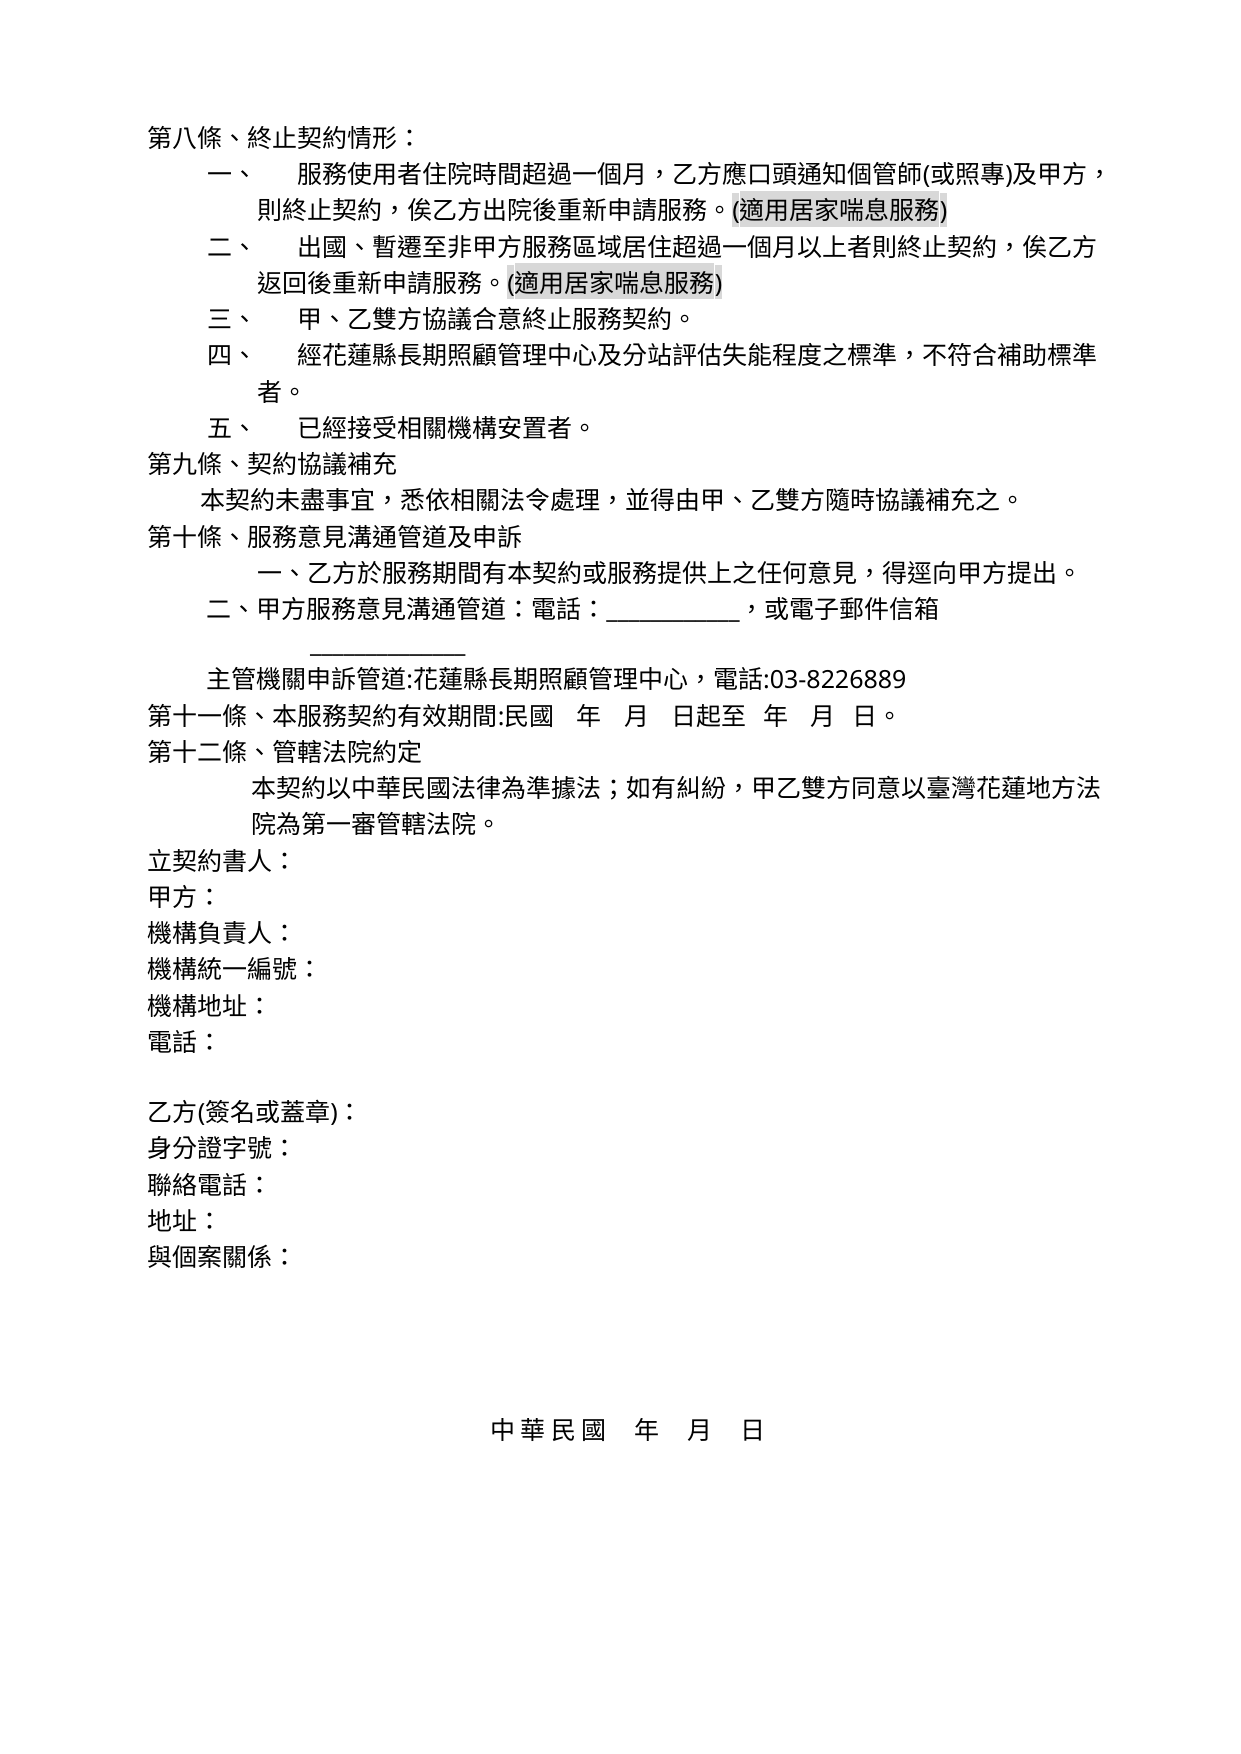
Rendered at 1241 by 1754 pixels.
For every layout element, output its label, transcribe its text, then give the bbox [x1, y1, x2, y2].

text 與個案關係： [148, 1238, 1107, 1274]
text 機構統一編號： [148, 950, 1107, 986]
text 機構負責人： [148, 913, 1107, 950]
text ______________ [257, 626, 1107, 660]
list 已經接受相關機構安置者。 [207, 408, 1107, 444]
text 第十條、服務意見溝通管道及申訴 [148, 517, 1107, 553]
text 身分證字號： [148, 1129, 1107, 1165]
text 聯絡電話： [148, 1165, 1107, 1201]
text 一、乙方於服務期間有本契約或服務提供上之任何意見，得逕向甲方提出。 [257, 553, 1107, 589]
text 二、甲方服務意見溝通管道：電話：____________，或電子郵件信箱 [148, 589, 1107, 626]
text 第九條、契約協議補充 [148, 444, 1107, 481]
text 機構地址： [148, 986, 1107, 1022]
text 地址： [148, 1201, 1107, 1238]
list 經花蓮縣長期照顧管理中心及分站評估失能程度之標準，不符合補助標準者。 [207, 336, 1107, 408]
text 乙方(簽名或蓋章)： [148, 1093, 1107, 1129]
text 第十一條、本服務契約有效期間:民國 年 月 日起至 年 月 日。 [148, 696, 1107, 732]
text 本契約以中華民國法律為準據法；如有糾紛，甲乙雙方同意以臺灣花蓮地方法院為第一審管轄法院。 [251, 768, 1107, 841]
text 中 華 民 國 年 月 日 [148, 1410, 1107, 1446]
list 服務使用者住院時間超過一個月，乙方應口頭通知個管師(或照專)及甲方，則終止契約，俟乙方出院後重新申請服務。(適用居家喘息服務) [207, 154, 1107, 227]
text 第八條、終止契約情形： [148, 118, 1107, 154]
text 甲方： [148, 877, 1107, 913]
list 出國、暫遷至非甲方服務區域居住超過一個月以上者則終止契約，俟乙方返回後重新申請服務。(適用居家喘息服務) [207, 227, 1107, 299]
text 電話： [148, 1022, 1107, 1058]
text 立契約書人： [148, 841, 1107, 877]
text 本契約未盡事宜，悉依相關法令處理，並得由甲、乙雙方隨時協議補充之。 [148, 481, 1107, 517]
list 甲、乙雙方協議合意終止服務契約。 [207, 299, 1107, 336]
text 第十二條、管轄法院約定 [148, 732, 1107, 768]
text 主管機關申訴管道:花蓮縣長期照顧管理中心，電話:03-8226889 [148, 660, 1107, 696]
